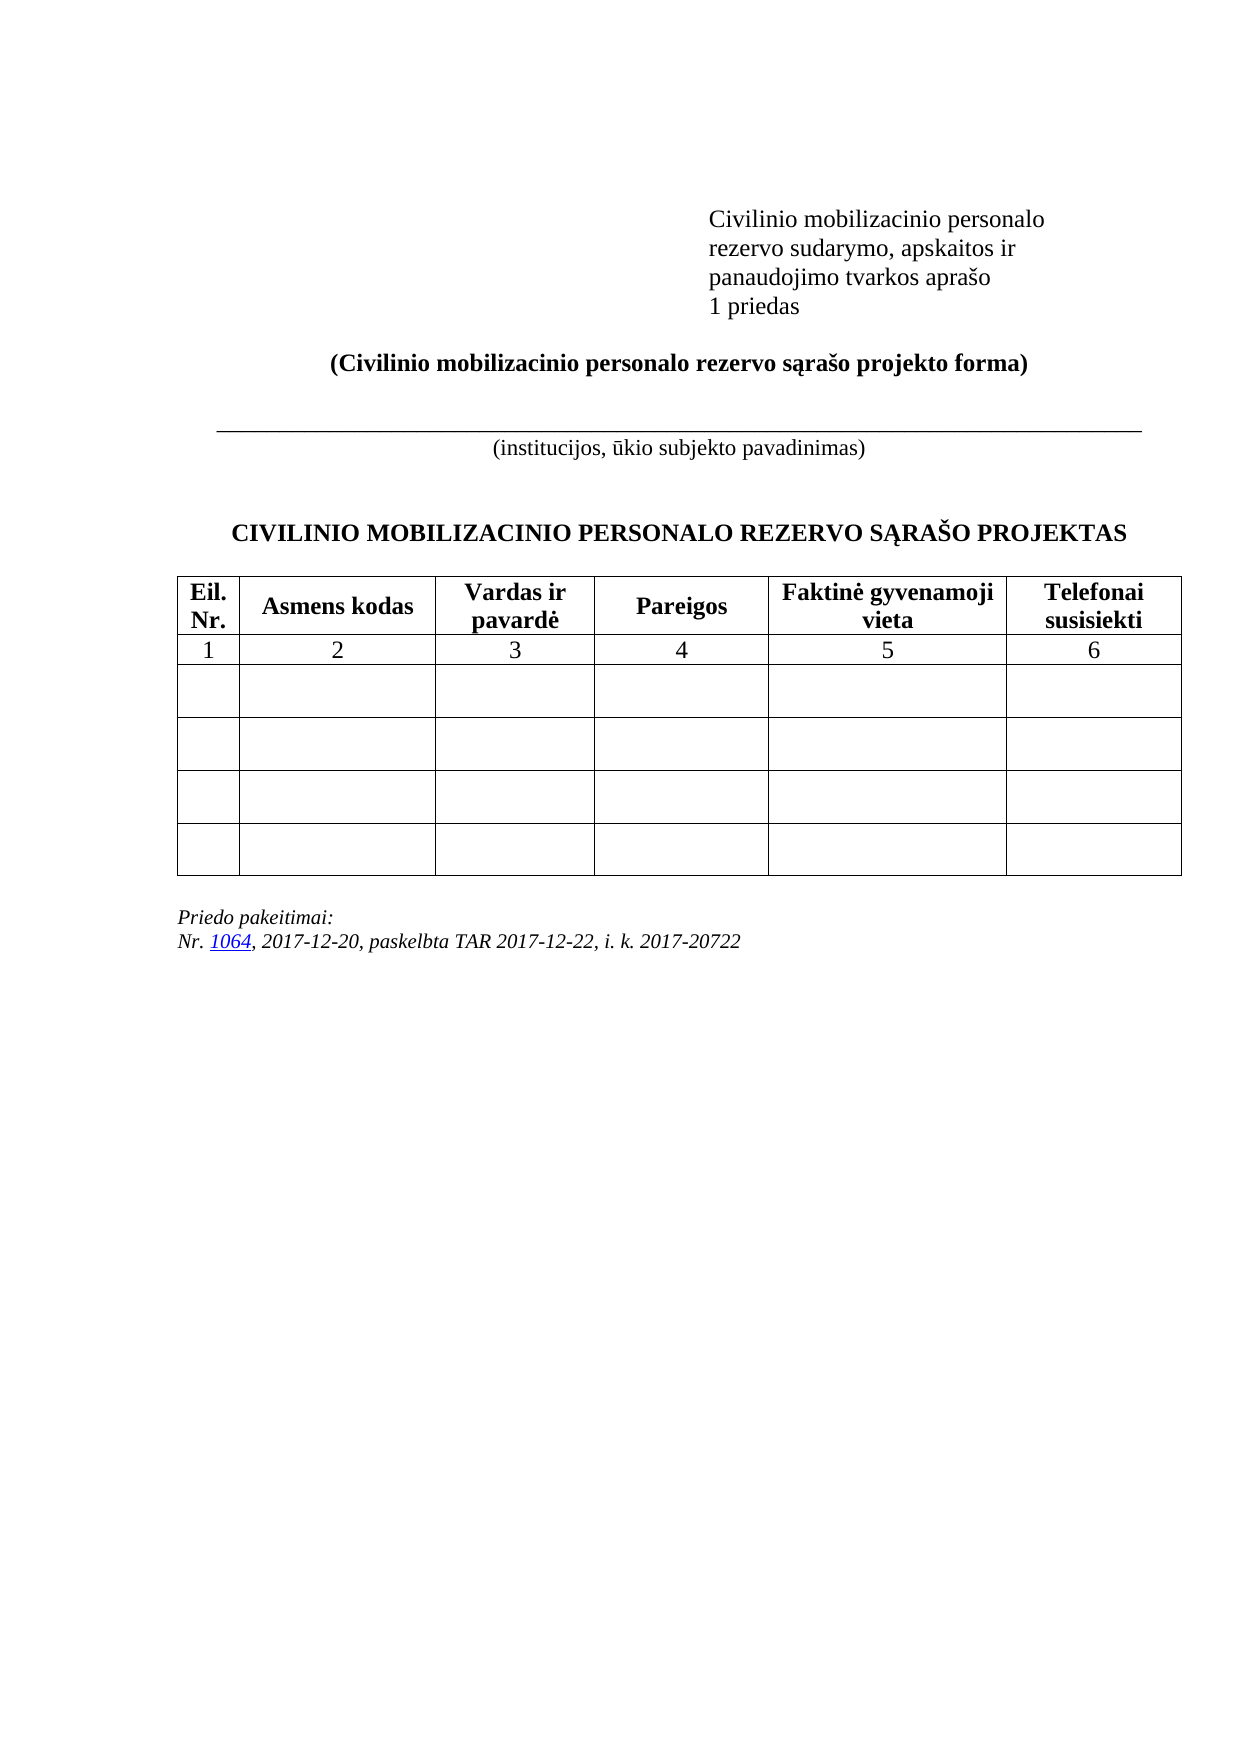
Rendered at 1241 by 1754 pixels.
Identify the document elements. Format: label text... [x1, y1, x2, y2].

table_cell 2 [240, 635, 435, 664]
table_cell [1007, 718, 1181, 770]
text panaudojimo tvarkos aprašo [709, 262, 1181, 291]
table_header Pareigos [595, 577, 768, 634]
text (institucijos, ūkio subjekto pavadinimas) [177, 434, 1181, 461]
table_cell [240, 665, 435, 717]
table_cell 5 [769, 635, 1006, 664]
table_cell [240, 771, 435, 823]
table_cell 3 [436, 635, 594, 664]
table_cell [178, 718, 239, 770]
table_header Telefonai susisiekti [1007, 577, 1181, 634]
text Priedo pakeitimai: [177, 905, 1181, 929]
table_cell [769, 665, 1006, 717]
table_cell [595, 824, 768, 875]
table_header Asmens kodas [240, 577, 435, 634]
table_cell [436, 771, 594, 823]
text CIVILINIO MOBILIZACINIO PERSONALO REZERVO SĄRAŠO PROJEKTAS [177, 518, 1181, 547]
table_cell [240, 824, 435, 875]
text Civilinio mobilizacinio personalo [709, 204, 1181, 233]
table_cell [769, 771, 1006, 823]
table_header Vardas ir pavardė [436, 577, 594, 634]
table_cell [595, 771, 768, 823]
table_cell 4 [595, 635, 768, 664]
table_cell [240, 718, 435, 770]
text rezervo sudarymo, apskaitos ir [709, 233, 1181, 262]
table_cell 1 [178, 635, 239, 664]
text __________________________________________________________________________ [177, 406, 1181, 434]
text 1 priedas [709, 291, 1181, 319]
table_cell [769, 824, 1006, 875]
table_cell [595, 665, 768, 717]
table_cell [178, 665, 239, 717]
table_cell [769, 718, 1006, 770]
text (Civilinio mobilizacinio personalo rezervo sąrašo projekto forma) [177, 348, 1181, 377]
table_cell [1007, 824, 1181, 875]
table_cell 6 [1007, 635, 1181, 664]
table_cell [436, 718, 594, 770]
table_cell [1007, 771, 1181, 823]
table_cell [595, 718, 768, 770]
table_cell [1007, 665, 1181, 717]
text Nr. 1064, 2017-12-20, paskelbta TAR 2017-12-22, i. k. 2017-20722 [177, 929, 1181, 953]
table_cell [178, 771, 239, 823]
table_cell [178, 824, 239, 875]
table_cell [436, 665, 594, 717]
table_header Eil. Nr. [178, 577, 239, 634]
table_cell [436, 824, 594, 875]
table_header Faktinė gyvenamoji vieta [769, 577, 1006, 634]
